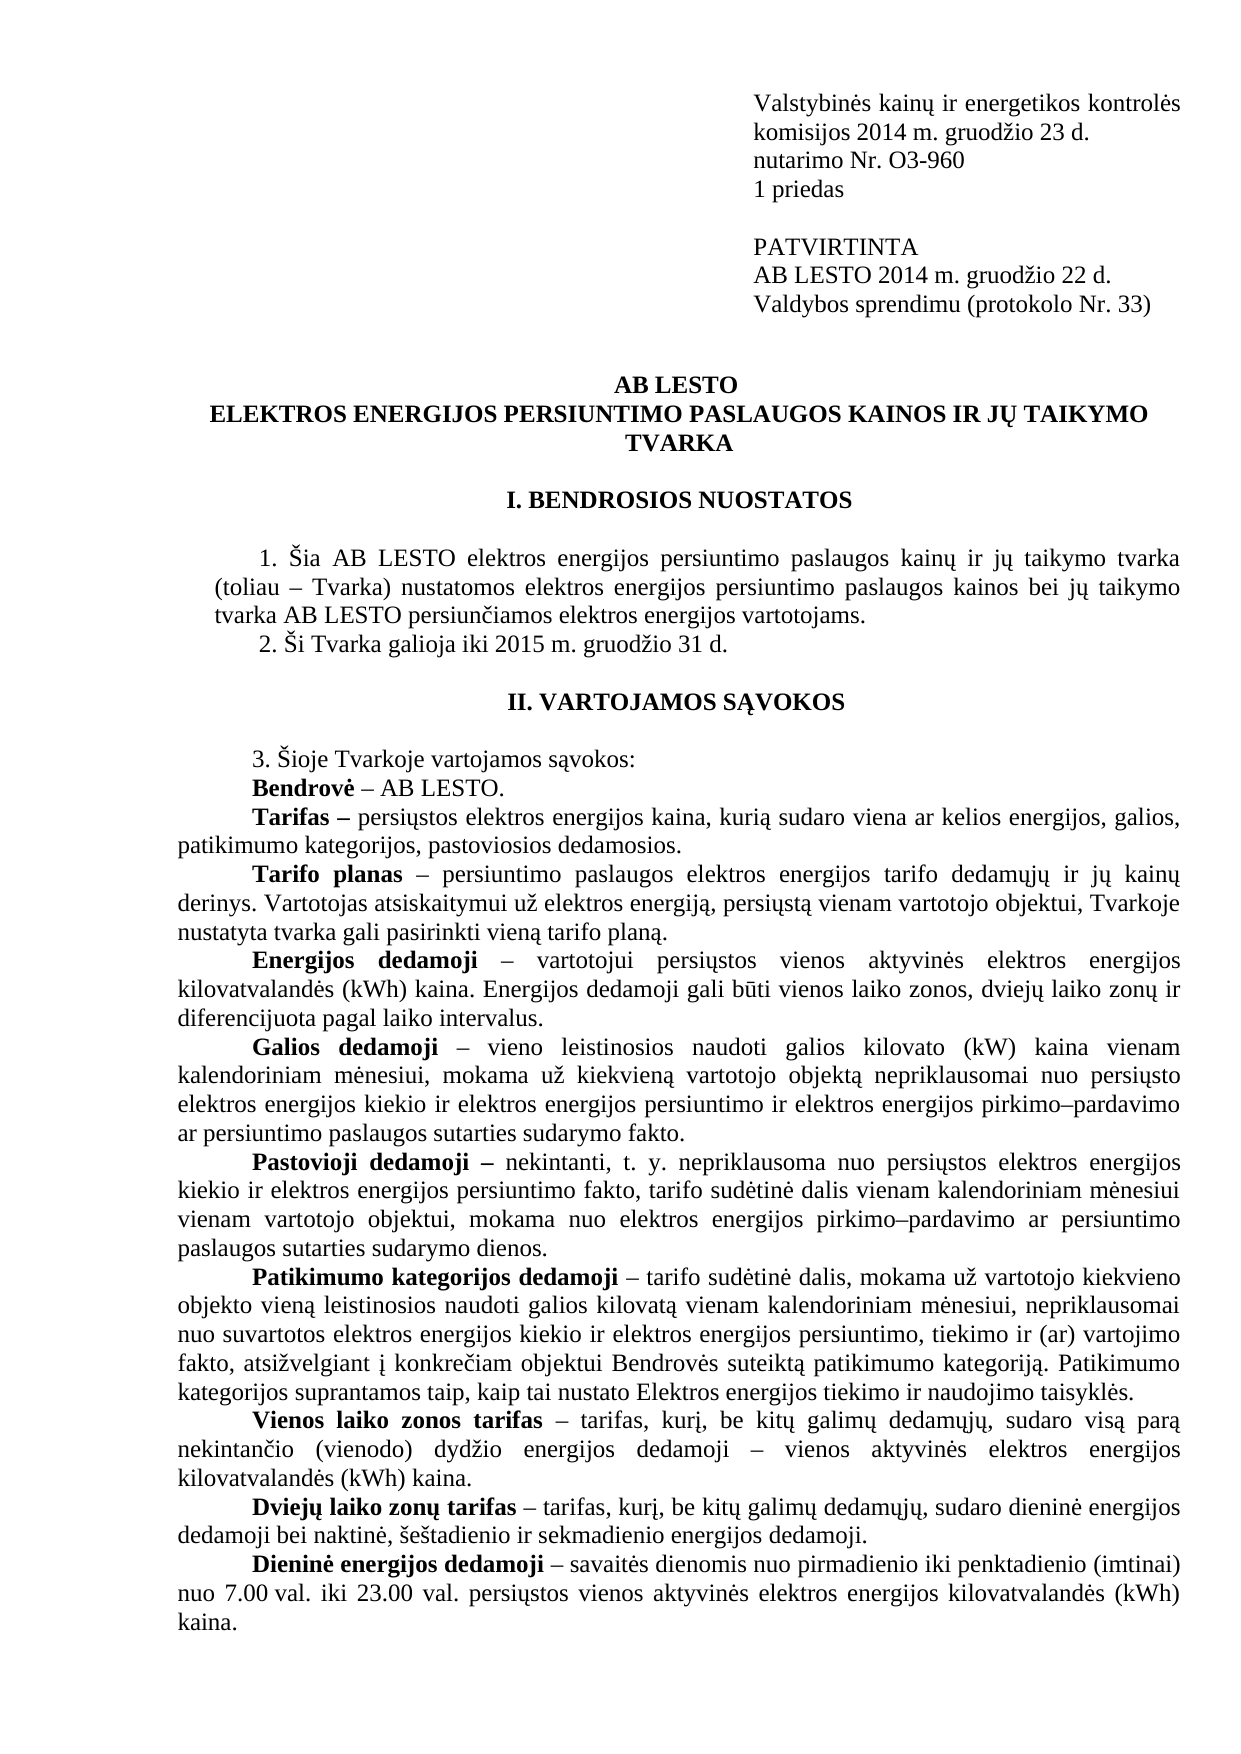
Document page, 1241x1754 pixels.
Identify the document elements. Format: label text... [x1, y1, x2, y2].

text 1. Šia AB LESTO elektros energijos persiuntimo paslaugos kainų ir jų taikymo tvarka (toliau – Tvarka) nustatomos elektros energijos persiuntimo paslaugos kainos bei jų taikymo tvarka AB LESTO persiunčiamos elektros energijos vartotojams. [214, 543, 1181, 629]
text Tarifo planas – persiuntimo paslaugos elektros energijos tarifo dedamųjų ir jų kainų derinys. Vartotojas atsiskaitymui už elektros energiją, persiųstą vienam vartotojo objektui, Tvarkoje nustatyta tvarka gali pasirinkti vieną tarifo planą. [177, 859, 1181, 946]
text 3. Šioje Tvarkoje vartojamos sąvokos: [214, 744, 1181, 773]
text Vienos laiko zonos tarifas – tarifas, kurį, be kitų galimų dedamųjų, sudaro visą parą nekintančio (vienodo) dydžio energijos dedamoji – vienos aktyvinės elektros energijos kilovatvalandės (kWh) kaina. [177, 1406, 1181, 1492]
text AB LESTO 2014 m. gruodžio 22 d. [753, 260, 1181, 289]
text Patikimumo kategorijos dedamoji – tarifo sudėtinė dalis, mokama už vartotojo kiekvieno objekto vieną leistinosios naudoti galios kilovatą vienam kalendoriniam mėnesiui, nepriklausomai nuo suvartotos elektros energijos kiekio ir elektros energijos persiuntimo, tiekimo ir (ar) vartojimo fakto, atsižvelgiant į konkrečiam objektui Bendrovės suteiktą patikimumo kategoriją. Patikimumo kategorijos suprantamos taip, kaip tai nustato Elektros energijos tiekimo ir naudojimo taisyklės. [177, 1262, 1181, 1406]
text 1 priedas [753, 174, 1181, 203]
text AB LESTO ELEKTROS ENERGIJOS PERSIUNTIMO PASLAUGOS KAINOS IR JŲ TAIKYMO TVARKA [177, 371, 1181, 457]
text II. VARTOJAMOS SĄVOKOS [177, 687, 1181, 716]
text Valdybos sprendimu (protokolo Nr. 33) [753, 289, 1181, 318]
text PATVIRTINTA [715, 232, 1181, 260]
text Pastovioji dedamoji – nekintanti, t. y. nepriklausoma nuo persiųstos elektros energijos kiekio ir elektros energijos persiuntimo fakto, tarifo sudėtinė dalis vienam kalendoriniam mėnesiui vienam vartotojo objektui, mokama nuo elektros energijos pirkimo–pardavimo ar persiuntimo paslaugos sutarties sudarymo dienos. [177, 1147, 1181, 1262]
text 2. Ši Tvarka galioja iki 2015 m. gruodžio 31 d. [214, 629, 1181, 658]
text Tarifas – persiųstos elektros energijos kaina, kurią sudaro viena ar kelios energijos, galios, patikimumo kategorijos, pastoviosios dedamosios. [177, 802, 1181, 859]
text Dieninė energijos dedamoji – savaitės dienomis nuo pirmadienio iki penktadienio (imtinai) nuo 7.00 val. iki 23.00 val. persiųstos vienos aktyvinės elektros energijos kilovatvalandės (kWh) kaina. [177, 1549, 1181, 1636]
text Bendrovė – AB LESTO. [177, 773, 1181, 802]
text nutarimo Nr. O3-960 [753, 145, 1181, 174]
text I. BENDROSIOS NUOSTATOS [177, 486, 1181, 514]
text Valstybinės kainų ir energetikos kontrolės komisijos 2014 m. gruodžio 23 d. [753, 88, 1181, 145]
text Energijos dedamoji – vartotojui persiųstos vienos aktyvinės elektros energijos kilovatvalandės (kWh) kaina. Energijos dedamoji gali būti vienos laiko zonos, dviejų laiko zonų ir diferencijuota pagal laiko intervalus. [177, 946, 1181, 1032]
text Dviejų laiko zonų tarifas – tarifas, kurį, be kitų galimų dedamųjų, sudaro dieninė energijos dedamoji bei naktinė, šeštadienio ir sekmadienio energijos dedamoji. [177, 1492, 1181, 1549]
text Galios dedamoji – vieno leistinosios naudoti galios kilovato (kW) kaina vienam kalendoriniam mėnesiui, mokama už kiekvieną vartotojo objektą nepriklausomai nuo persiųsto elektros energijos kiekio ir elektros energijos persiuntimo ir elektros energijos pirkimo–pardavimo ar persiuntimo paslaugos sutarties sudarymo fakto. [177, 1032, 1181, 1147]
